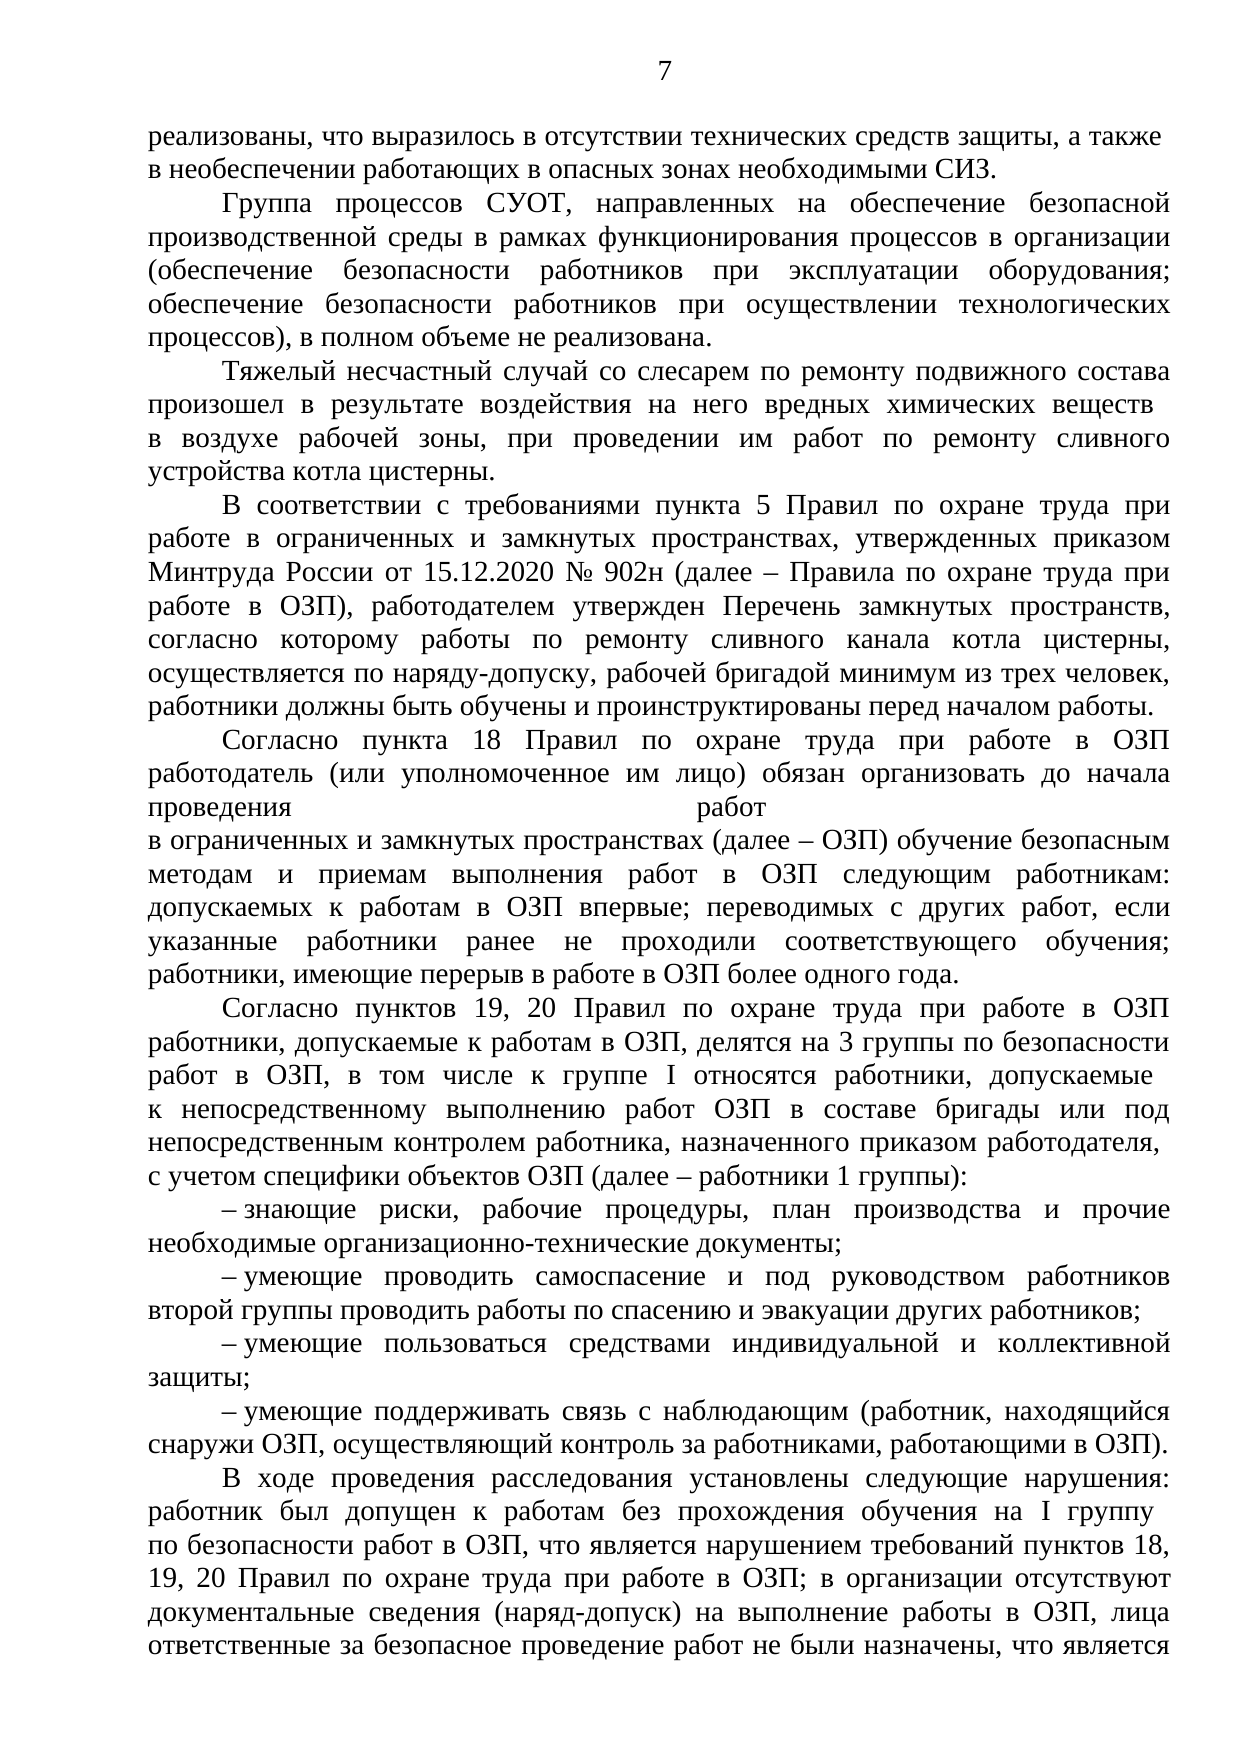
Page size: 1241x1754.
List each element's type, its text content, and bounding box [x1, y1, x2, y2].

text В соответствии с требованиями пункта 5 Правил по охране труда при работе в ограниченных и замкнутых пространствах, утвержденных приказом Минтруда России от 15.12.2020 № 902н (далее – Правила по охране труда при работе в ОЗП), работодателем утвержден Перечень замкнутых пространств, согласно которому работы по ремонту сливного канала котла цистерны, осуществляется по наряду-допуску, рабочей бригадой минимум из трех человек, работники должны быть обучены и проинструктированы перед началом работы. [148, 487, 1171, 722]
text – умеющие пользоваться средствами индивидуальной и коллективной защиты; [148, 1326, 1171, 1393]
text В ходе проведения расследования установлены следующие нарушения: работник был допущен к работам без прохождения обучения на I группу по безопасности работ в ОЗП, что является нарушением требований пунктов 18, 19, 20 Правил по охране труда при работе в ОЗП; в организации отсутствуют документальные сведения (наряд-допуск) на выполнение работы в ОЗП, лица ответственные за безопасное проведение работ не были назначены, что является [148, 1460, 1171, 1661]
text Тяжелый несчастный случай со слесарем по ремонту подвижного состава произошел в результате воздействия на него вредных химических веществ в воздухе рабочей зоны, при проведении им работ по ремонту сливного устройства котла цистерны. [148, 353, 1171, 487]
text – умеющие поддерживать связь с наблюдающим (работник, находящийся снаружи ОЗП, осуществляющий контроль за работниками, работающими в ОЗП). [148, 1393, 1171, 1460]
text реализованы, что выразилось в отсутствии технических средств защиты, а также в необеспечении работающих в опасных зонах необходимыми СИЗ. [148, 118, 1171, 185]
text Группа процессов СУОТ, направленных на обеспечение безопасной производственной среды в рамках функционирования процессов в организации (обеспечение безопасности работников при эксплуатации оборудования; обеспечение безопасности работников при осуществлении технологических процессов), в полном объеме не реализована. [148, 185, 1171, 353]
text Согласно пунктов 19, 20 Правил по охране труда при работе в ОЗП работники, допускаемые к работам в ОЗП, делятся на 3 группы по безопасности работ в ОЗП, в том числе к группе I относятся работники, допускаемые к непосредственному выполнению работ ОЗП в составе бригады или под непосредственным контролем работника, назначенного приказом работодателя, с учетом специфики объектов ОЗП (далее – работники 1 группы): [148, 990, 1171, 1191]
text – знающие риски, рабочие процедуры, план производства и прочие необходимые организационно-технические документы; [148, 1191, 1171, 1258]
text – умеющие проводить самоспасение и под руководством работников второй группы проводить работы по спасению и эвакуации других работников; [148, 1258, 1171, 1326]
text Согласно пункта 18 Правил по охране труда при работе в ОЗП работодатель (или уполномоченное им лицо) обязан организовать до начала проведения работ в ограниченных и замкнутых пространствах (далее – ОЗП) обучение безопасным методам и приемам выполнения работ в ОЗП следующим работникам: допускаемых к работам в ОЗП впервые; переводимых с других работ, если указанные работники ранее не проходили соответствующего обучения; работники, имеющие перерыв в работе в ОЗП более одного года. [148, 722, 1171, 990]
